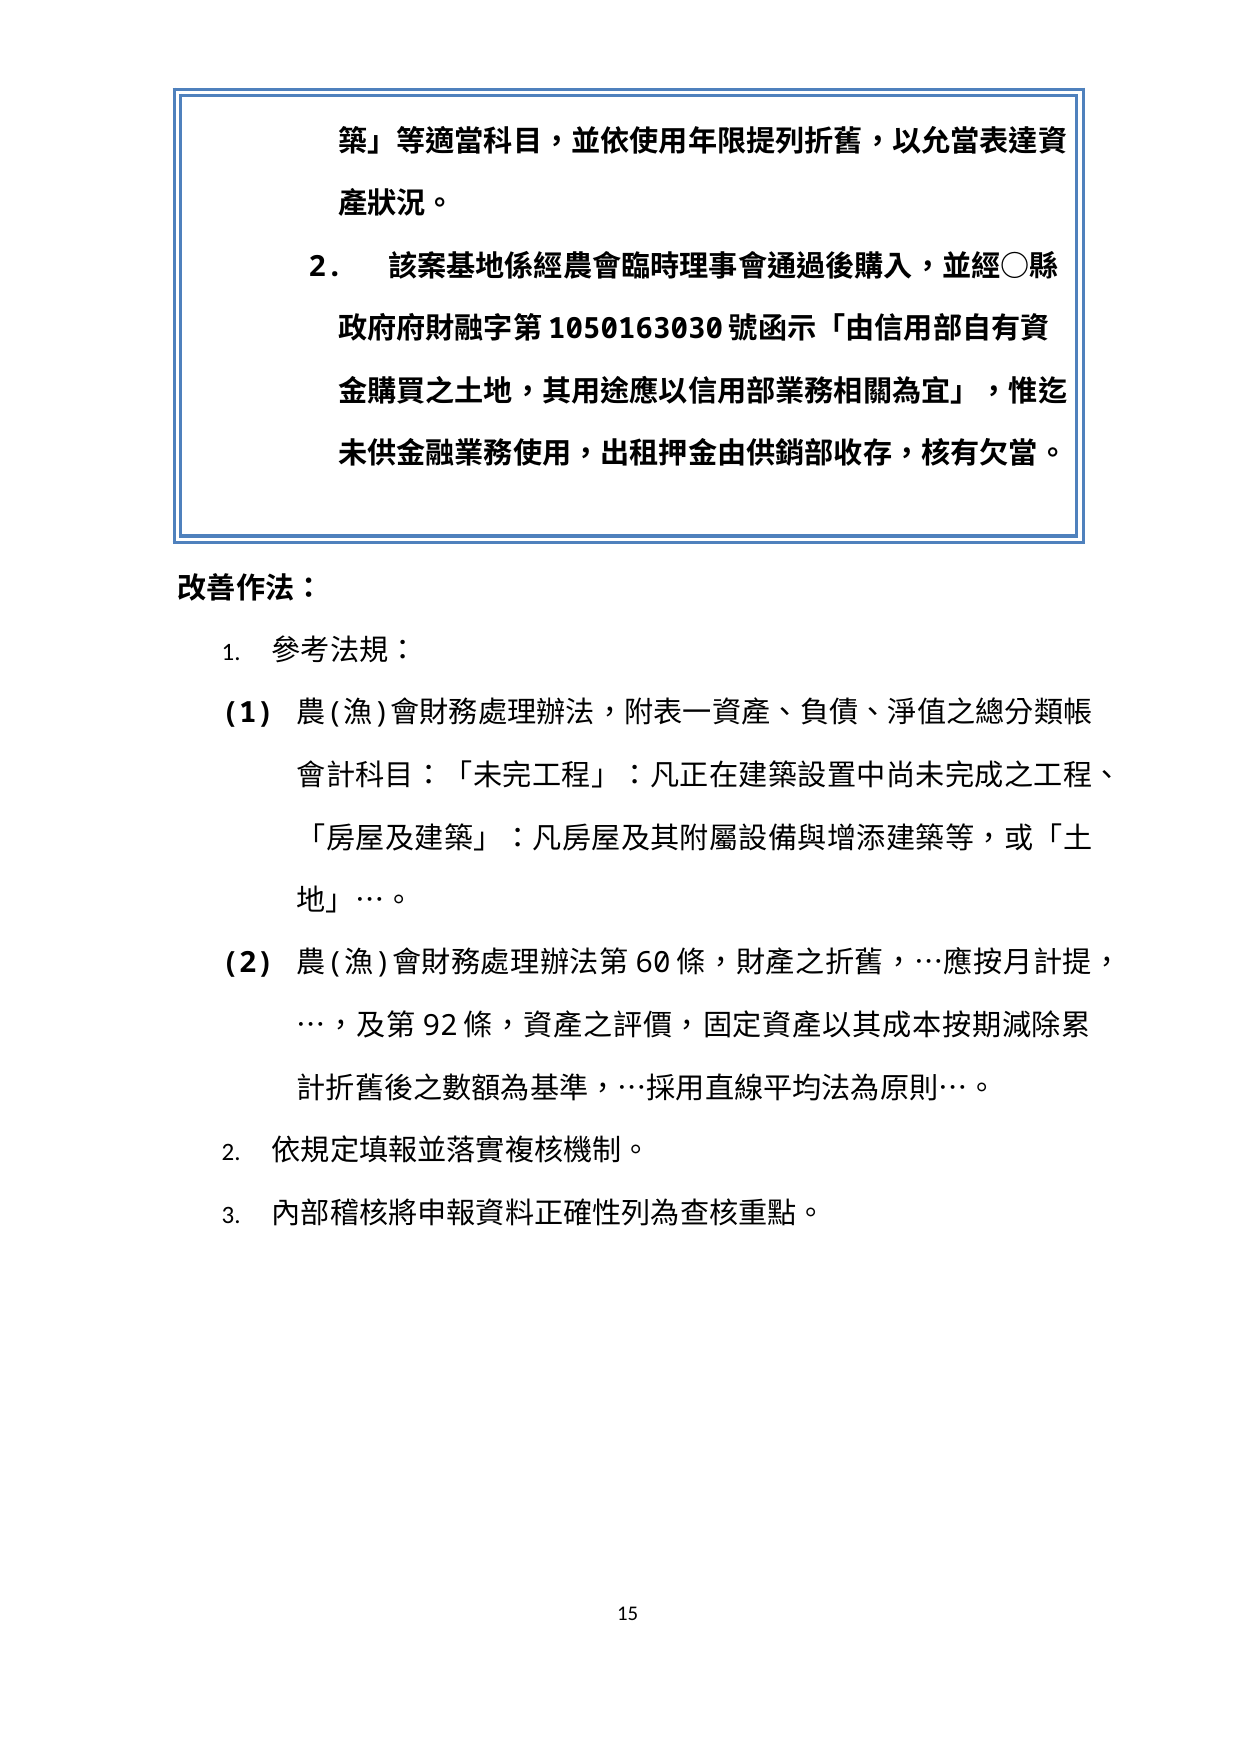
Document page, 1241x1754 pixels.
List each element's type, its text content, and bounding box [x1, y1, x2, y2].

list 參考法規： [221, 606, 1092, 669]
list 農(漁)會財務處理辦法第60條，財產之折舊，…應按月計提，…，及第92條，資產之評價，固定資產以其成本按期減除累計折舊後之數額為基準，…採用直線平均法為原則…。 [221, 919, 1092, 1106]
table_header 築」等適當科目，並依使用年限提列折舊，以允當表達資產狀況。 該案基地係經農會臨時理事會通過後購入，並經○縣政府府財融字第1050163030號函示「由信用部自有資金購買之土地，其用途應以信用部業務相關為宜」，惟迄未供金融業務使用，出租押金由供銷部收存，核有欠當。 [177, 91, 1080, 534]
list 依規定填報並落實複核機制。 [221, 1106, 1092, 1169]
list 農(漁)會財務處理辦法，附表一資產、負債、淨值之總分類帳會計科目：「未完工程」：凡正在建築設置中尚未完成之工程、「房屋及建築」：凡房屋及其附屬設備與增添建築等，或「土地」…。 [221, 669, 1092, 919]
text 改善作法： [177, 544, 1092, 606]
list 內部稽核將申報資料正確性列為查核重點。 [221, 1169, 1092, 1231]
